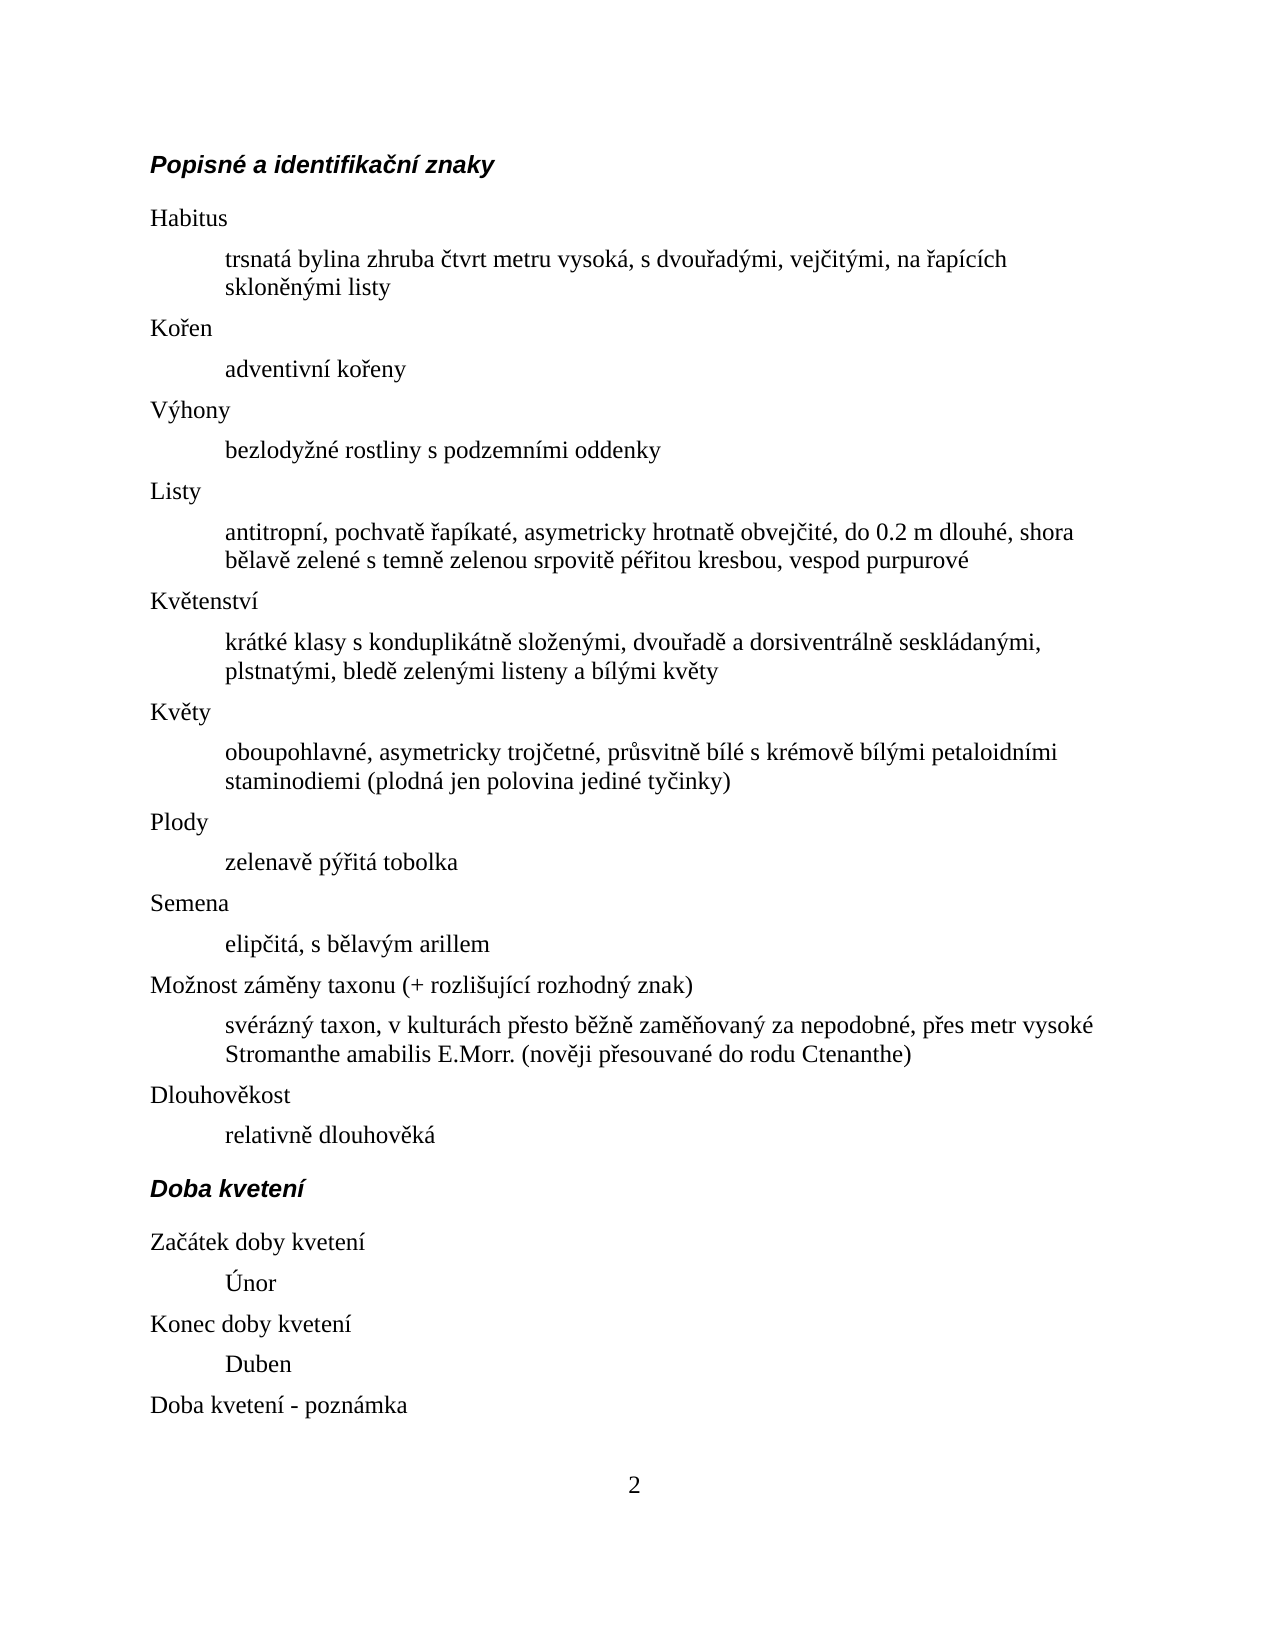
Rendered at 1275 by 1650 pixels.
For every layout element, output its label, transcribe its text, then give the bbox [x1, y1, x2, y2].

text krátké klasy s konduplikátně složenými, dvouřadě a dorsiventrálně seskládanými, plstnatými, bledě zelenými listeny a bílými květy [225, 627, 1125, 684]
text svérázný taxon, v kulturách přesto běžně zaměňovaný za nepodobné, přes metr vysoké Stromanthe amabilis E.Morr. (nověji přesouvané do rodu Ctenanthe) [225, 1010, 1125, 1068]
text Konec doby kvetení [150, 1309, 1125, 1338]
text antitropní, pochvatě řapíkaté, asymetricky hrotnatě obvejčité, do 0.2 m dlouhé, shora bělavě zelené s temně zelenou srpovitě péřitou kresbou, vespod purpurové [225, 517, 1125, 574]
text bezlodyžné rostliny s podzemními oddenky [225, 435, 1125, 464]
text Doba kvetení - poznámka [150, 1390, 1125, 1419]
text Květenství [150, 586, 1125, 615]
text Listy [150, 476, 1125, 505]
text trsnatá bylina zhruba čtvrt metru vysoká, s dvouřadými, vejčitými, na řapících skloněnými listy [225, 244, 1125, 301]
text elipčitá, s bělavým arillem [225, 929, 1125, 958]
text Výhony [150, 395, 1125, 423]
text relativně dlouhověká [225, 1121, 1125, 1149]
text oboupohlavné, asymetricky trojčetné, průsvitně bílé s krémově bílými petaloidními staminodiemi (plodná jen polovina jediné tyčinky) [225, 737, 1125, 795]
text Kořen [150, 313, 1125, 342]
text Habitus [150, 203, 1125, 232]
text Semena [150, 888, 1125, 917]
text Květy [150, 697, 1125, 725]
text adventivní kořeny [225, 354, 1125, 383]
text Únor [225, 1268, 1125, 1297]
text Plody [150, 807, 1125, 836]
subtitle Doba kvetení [150, 1174, 1125, 1203]
subtitle Popisné a identifikační znaky [150, 150, 1125, 178]
text Duben [225, 1349, 1125, 1378]
text Možnost záměny taxonu (+ rozlišující rozhodný znak) [150, 970, 1125, 998]
text Dlouhověkost [150, 1080, 1125, 1109]
text zelenavě pýřitá tobolka [225, 847, 1125, 876]
text Začátek doby kvetení [150, 1227, 1125, 1256]
